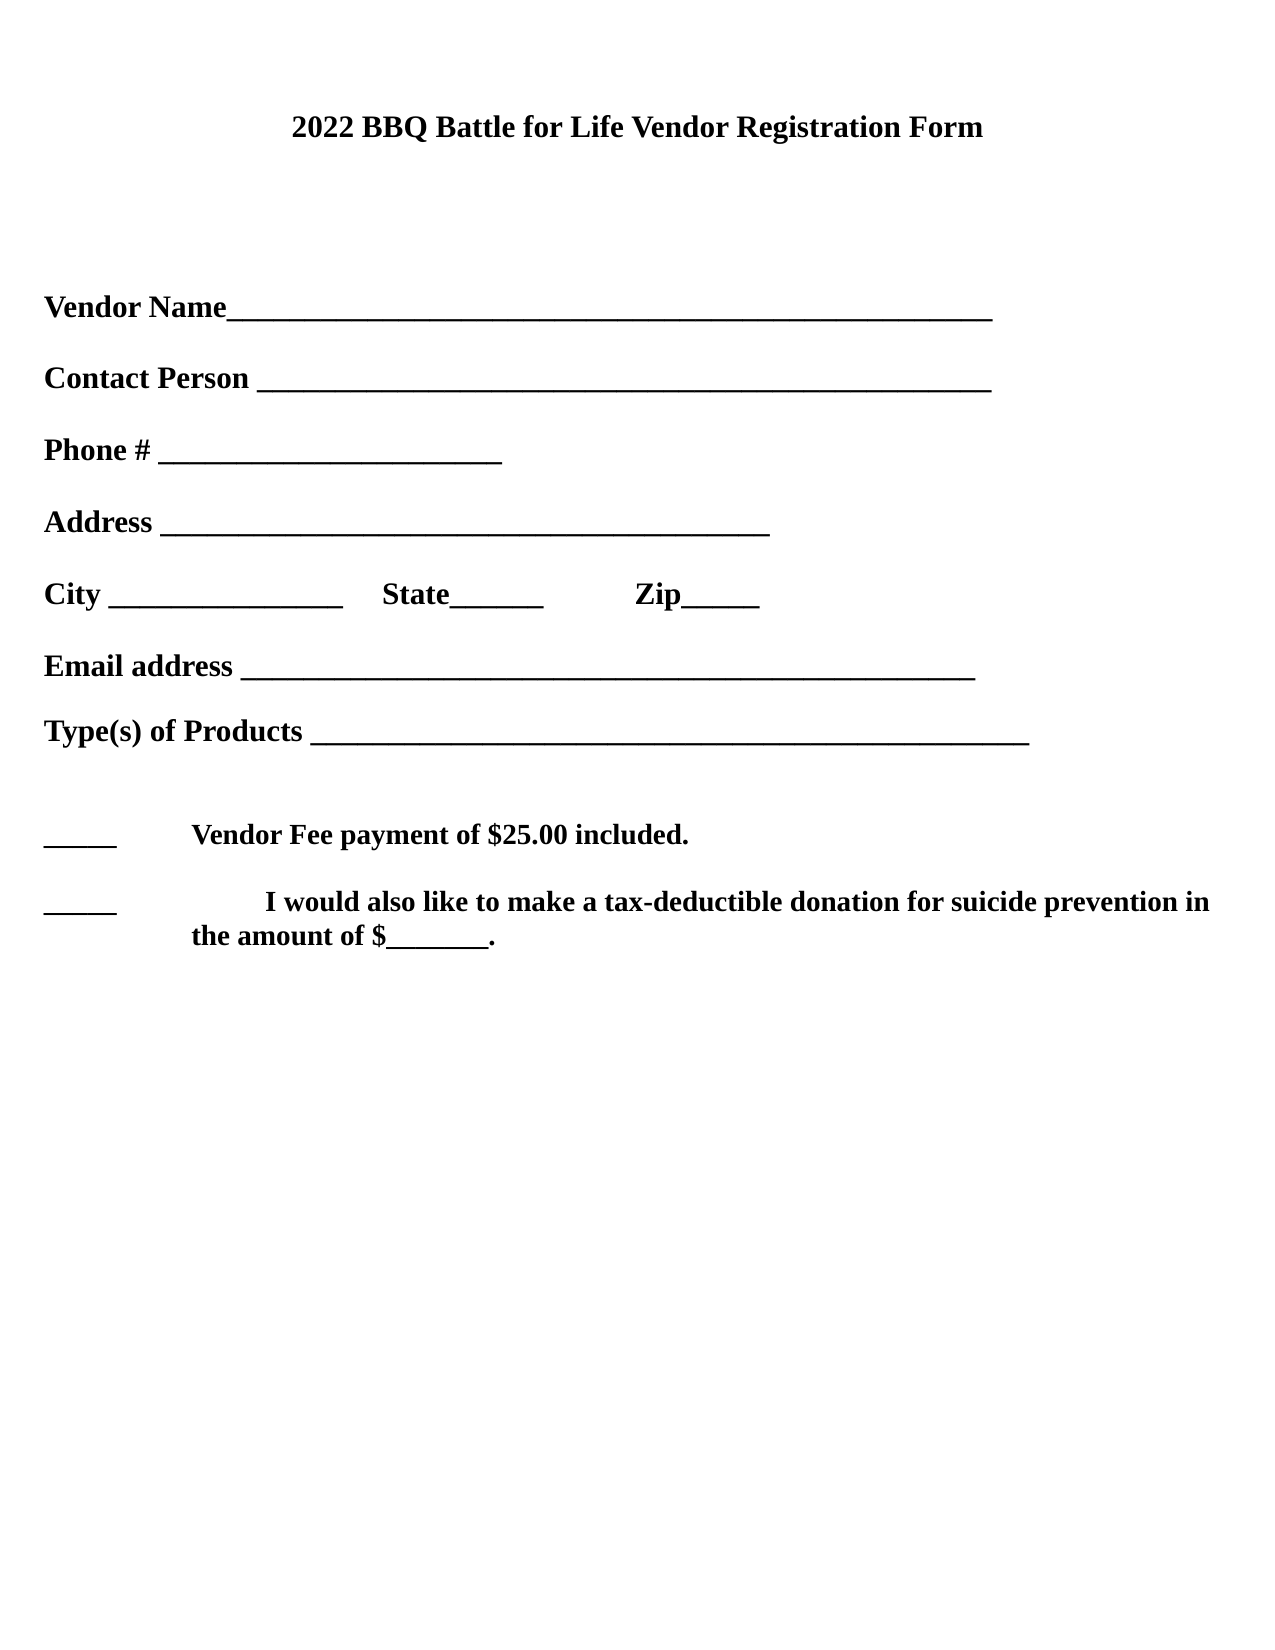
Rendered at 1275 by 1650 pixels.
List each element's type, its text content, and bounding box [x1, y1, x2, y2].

text Contact Person _______________________________________________ [43, 360, 1231, 396]
text Type(s) of Products ______________________________________________ [43, 712, 1231, 748]
text 2022 BBQ Battle for Life Vendor Registration Form [43, 108, 1231, 144]
text Vendor Name_________________________________________________ [43, 288, 1231, 324]
text _____ Vendor Fee payment of $25.00 included. [43, 817, 1231, 851]
text City _______________ State______ Zip_____ [43, 575, 1231, 611]
text _____ I would also like to make a tax-deductible donation for suicide prevention in the amount of $_______. [43, 884, 1231, 952]
text Address _______________________________________ [43, 503, 1231, 539]
text Email address _______________________________________________ [43, 647, 1231, 683]
text Phone # ______________________ [43, 432, 1231, 468]
